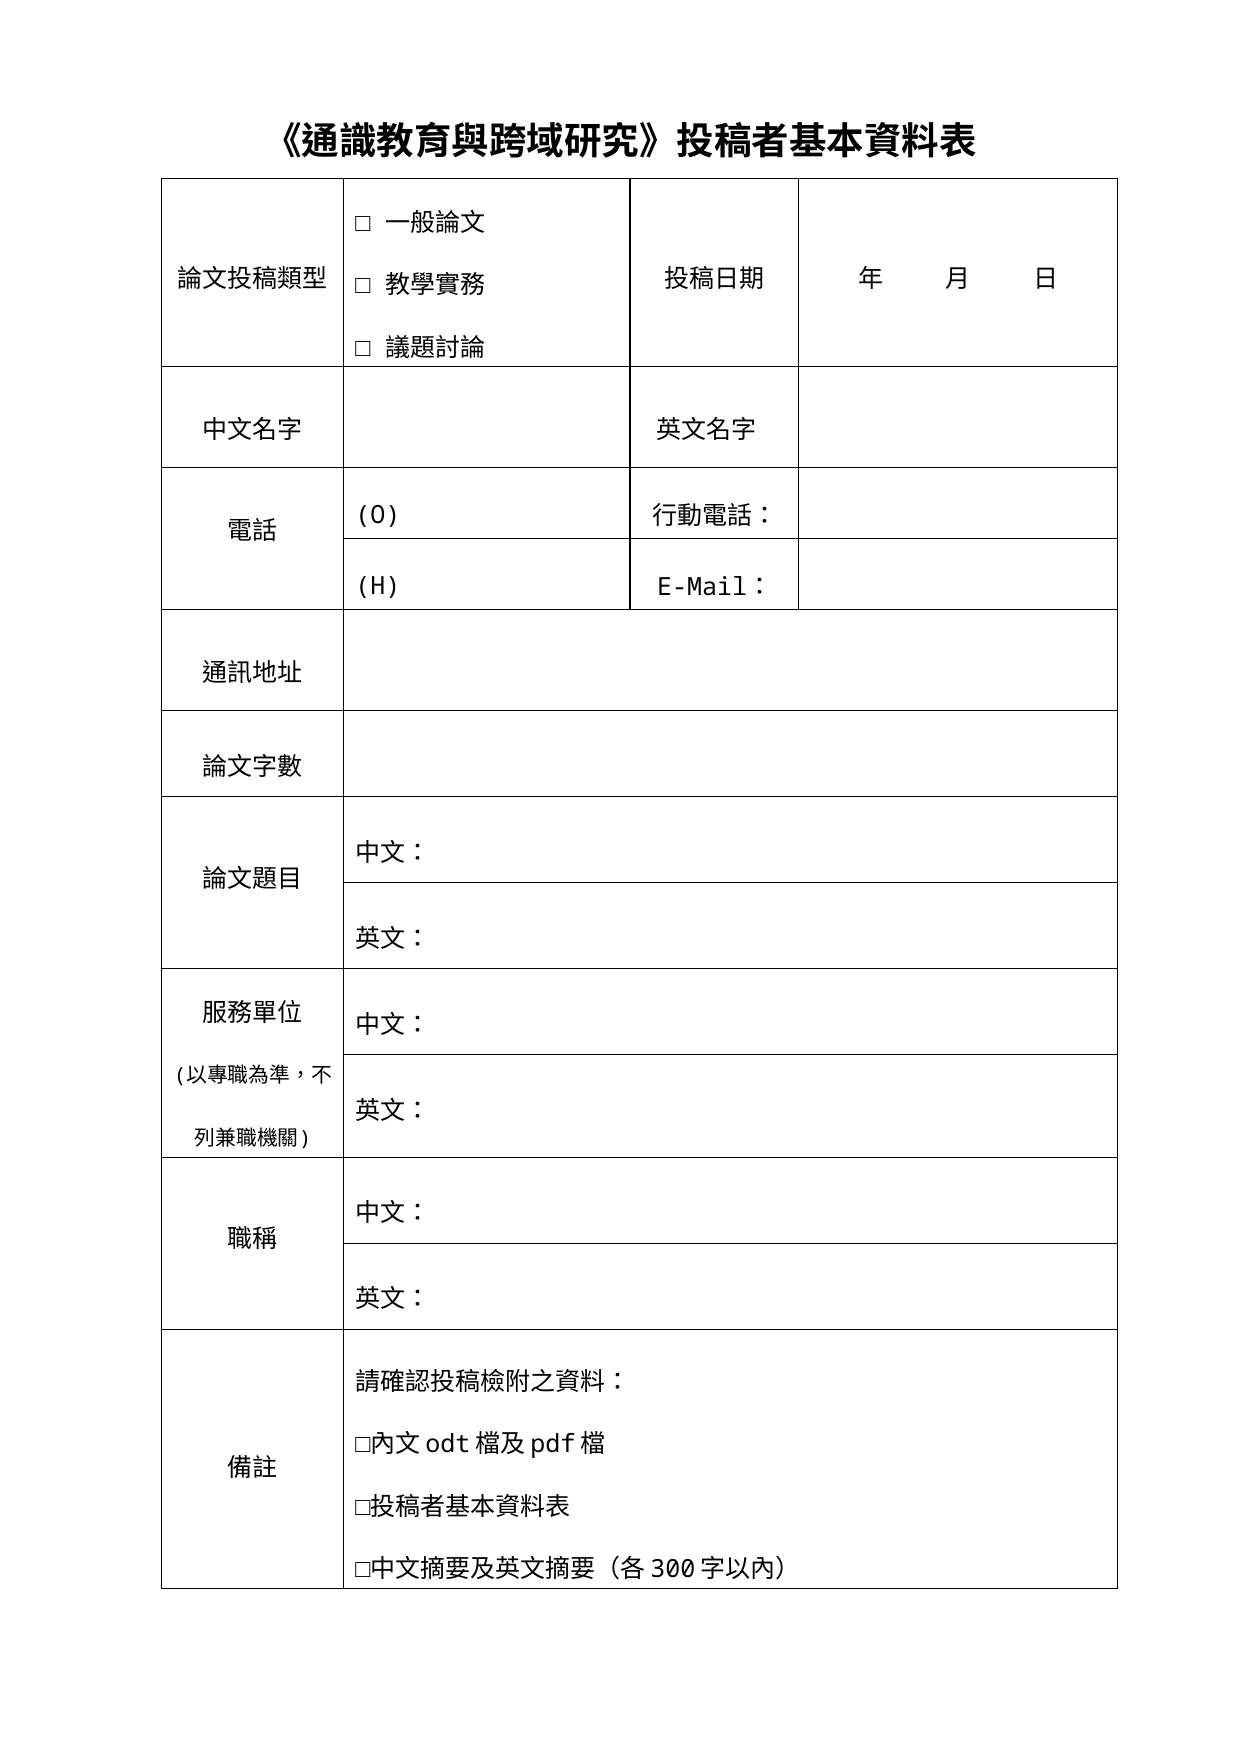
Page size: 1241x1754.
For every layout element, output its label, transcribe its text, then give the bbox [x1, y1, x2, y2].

table_cell 英文： [344, 1055, 1117, 1157]
table_cell 電話 [162, 468, 343, 609]
table_header 論文投稿類型 [162, 179, 343, 366]
table_cell E-Mail： [631, 539, 798, 609]
table_cell 通訊地址 [162, 610, 343, 710]
table_cell [344, 367, 629, 467]
table_cell 中文： [344, 1158, 1117, 1243]
table_cell 中文名字 [162, 367, 343, 467]
table_cell [344, 711, 1117, 796]
table_cell 英文： [344, 1244, 1117, 1329]
table_cell 中文： [344, 969, 1117, 1054]
table_cell 英文名字 [631, 367, 798, 467]
table_cell 中文： [344, 797, 1117, 882]
table_cell 行動電話： [631, 468, 798, 538]
text 《通識教育與跨域研究》投稿者基本資料表 [187, 96, 1053, 159]
table_header □ 一般論文 □ 教學實務 □ 議題討論 [344, 179, 629, 366]
table_cell (名字,姓) [799, 367, 1117, 467]
table_cell 備註 [162, 1330, 343, 1587]
table_cell 論文題目 [162, 797, 343, 968]
table_cell [799, 468, 1117, 538]
table_cell 請確認投稿檢附之資料： □內文odt檔及pdf檔 □投稿者基本資料表 □中文摘要及英文摘要（各300字以內） [344, 1330, 1117, 1587]
table_cell 論文字數 [162, 711, 343, 796]
table_cell 英文： [344, 883, 1117, 968]
table_header 投稿日期 [631, 179, 798, 366]
table_cell 服務單位 (以專職為準，不列兼職機關) [162, 969, 343, 1157]
table_cell (H) [344, 539, 629, 609]
table_cell [799, 539, 1117, 609]
table_cell 職稱 [162, 1158, 343, 1329]
table_cell [344, 610, 1117, 710]
table_cell (O) [344, 468, 629, 538]
table_header 年 月 日 [799, 179, 1117, 366]
